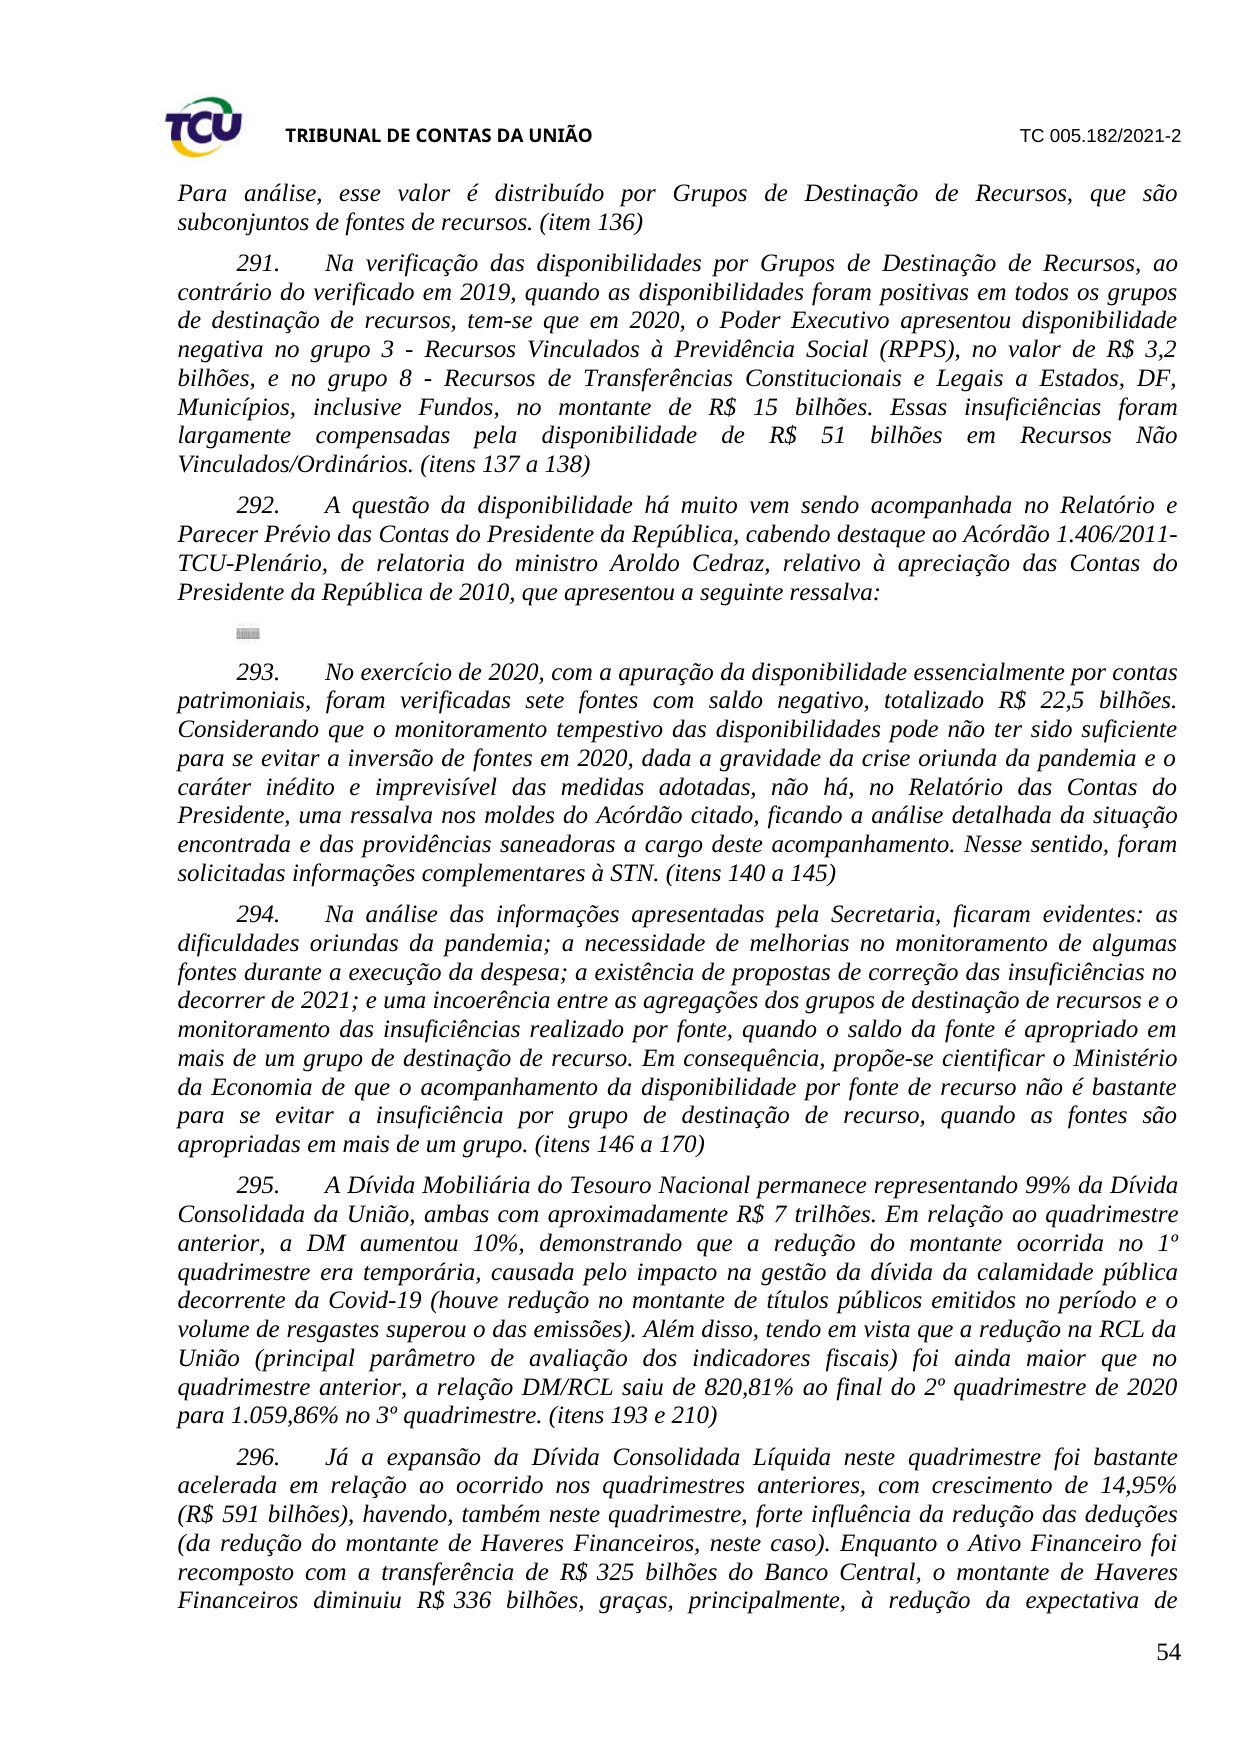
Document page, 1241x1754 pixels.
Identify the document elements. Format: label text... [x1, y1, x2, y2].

text 291. Na verificação das disponibilidades por Grupos de Destinação de Recursos, ao contrário do verificado em 2019, quando as disponibilidades foram positivas em todos os grupos de destinação de recursos, tem-se que em 2020, o Poder Executivo apresentou disponibilidade negativa no grupo 3 - Recursos Vinculados à Previdência Social (RPPS), no valor de R$ 3,2 bilhões, e no grupo 8 - Recursos de Transferências Constitucionais e Legais a Estados, DF, Municípios, inclusive Fundos, no montante de R$ 15 bilhões. Essas insuficiências foram largamente compensadas pela disponibilidade de R$ 51 bilhões em Recursos Não Vinculados/Ordinários. (itens 137 a 138) [177, 248, 1181, 478]
text Para análise, esse valor é distribuído por Grupos de Destinação de Recursos, que são subconjuntos de fontes de recursos. (item 136) [177, 178, 1181, 235]
text 295. A Dívida Mobiliária do Tesouro Nacional permanece representando 99% da Dívida Consolidada da União, ambas com aproximadamente R$ 7 trilhões. Em relação ao quadrimestre anterior, a DM aumentou 10%, demonstrando que a redução do montante ocorrida no 1º quadrimestre era temporária, causada pelo impacto na gestão da dívida da calamidade pública decorrente da Covid-19 (houve redução no montante de títulos públicos emitidos no período e o volume de resgastes superou o das emissões). Além disso, tendo em vista que a redução na RCL da União (principal parâmetro de avaliação dos indicadores fiscais) foi ainda maior que no quadrimestre anterior, a relação DM/RCL saiu de 820,81% ao final do 2º quadrimestre de 2020 para 1.059,86% no 3º quadrimestre. (itens 193 e 210) [177, 1170, 1181, 1429]
text 293. No exercício de 2020, com a apuração da disponibilidade essencialmente por contas patrimoniais, foram verificadas sete fontes com saldo negativo, totalizado R$ 22,5 bilhões. Considerando que o monitoramento tempestivo das disponibilidades pode não ter sido suficiente para se evitar a inversão de fontes em 2020, dada a gravidade da crise oriunda da pandemia e o caráter inédito e imprevisível das medidas adotadas, não há, no Relatório das Contas do Presidente, uma ressalva nos moldes do Acórdão citado, ficando a análise detalhada da situação encontrada e das providências saneadoras a cargo deste acompanhamento. Nesse sentido, foram solicitadas informações complementares à STN. (itens 140 a 145) [177, 657, 1181, 887]
text 296. Já a expansão da Dívida Consolidada Líquida neste quadrimestre foi bastante acelerada em relação ao ocorrido nos quadrimestres anteriores, com crescimento de 14,95% (R$ 591 bilhões), havendo, também neste quadrimestre, forte influência da redução das deduções (da redução do montante de Haveres Financeiros, neste caso). Enquanto o Ativo Financeiro foi recomposto com a transferência de R$ 325 bilhões do Banco Central, o montante de Haveres Financeiros diminuiu R$ 336 bilhões, graças, principalmente, à redução da expectativa de [177, 1442, 1181, 1614]
text 294. Na análise das informações apresentadas pela Secretaria, ficaram evidentes: as dificuldades oriundas da pandemia; a necessidade de melhorias no monitoramento de algumas fontes durante a execução da despesa; a existência de propostas de correção das insuficiências no decorrer de 2021; e uma incoerência entre as agregações dos grupos de destinação de recursos e o monitoramento das insuficiências realizado por fonte, quando o saldo da fonte é apropriado em mais de um grupo de destinação de recurso. Em consequência, propõe-se cientificar o Ministério da Economia de que o acompanhamento da disponibilidade por fonte de recurso não é bastante para se evitar a insuficiência por grupo de destinação de recurso, quando as fontes são apropriadas em mais de um grupo. (itens 146 a 170) [177, 899, 1181, 1158]
text execução de despesas orçamentárias, nos Orçamentos Fiscal e da Seguridade Social, à conta de fontes de recursos sem suficiente disponibilidade financeira, comprometendo a fidedignidade dos demonstrativos da execução da despesa por fonte de recursos e a aplicação das disposições contidas no parágrafo único do art. 8º da Lei de Responsabilidade Fiscal, que determina que os recursos legalmente vinculados à finalidade específica sejam utilizados exclusivamente para atendimento do objeto de sua vinculação. [177, 618, 1181, 644]
text 292. A questão da disponibilidade há muito vem sendo acompanhada no Relatório e Parecer Prévio das Contas do Presidente da República, cabendo destaque ao Acórdão 1.406/2011-TCU-Plenário, de relatoria do ministro Aroldo Cedraz, relativo à apreciação das Contas do Presidente da República de 2010, que apresentou a seguinte ressalva: [177, 490, 1181, 605]
